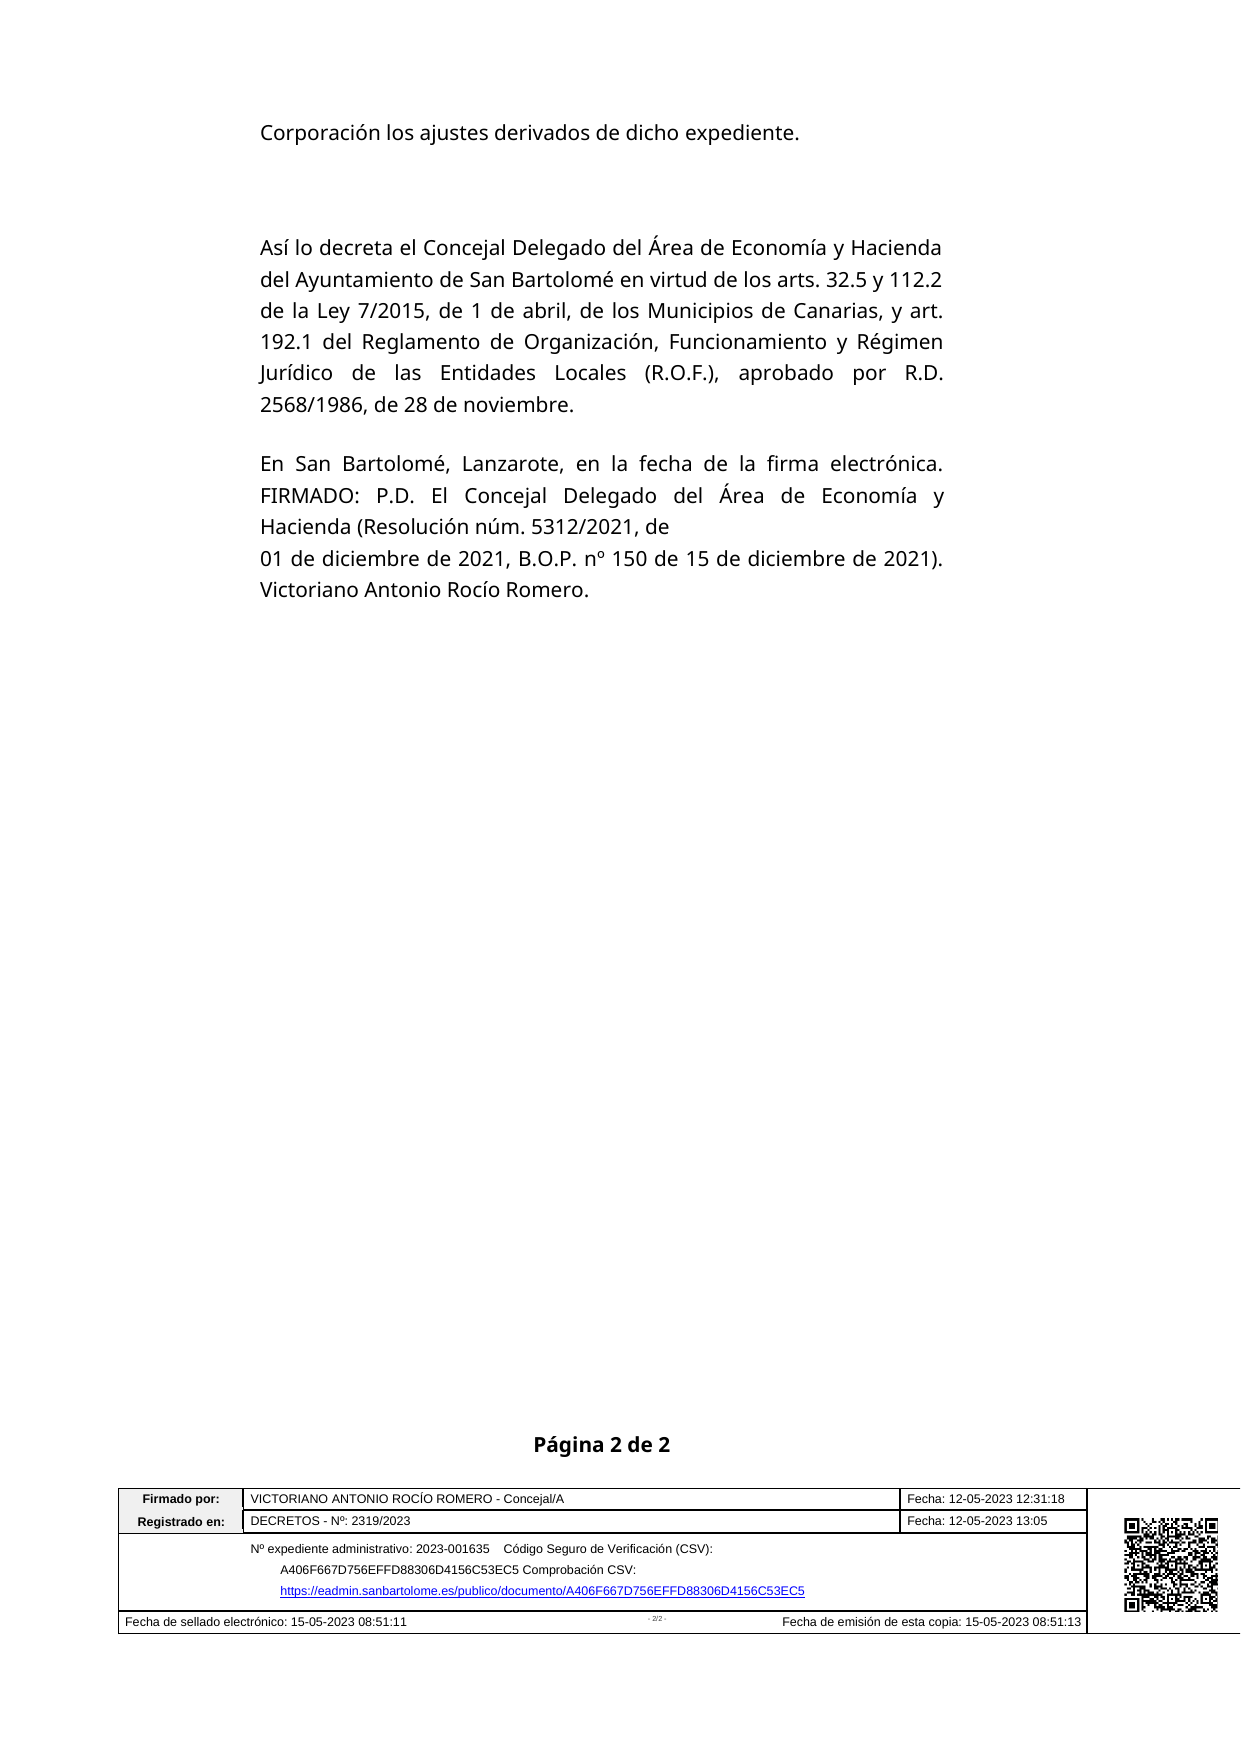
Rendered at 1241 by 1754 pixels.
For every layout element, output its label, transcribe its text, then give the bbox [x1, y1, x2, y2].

table_header [1088, 1489, 1240, 1633]
table_cell Nº expediente administrativo: 2023-001635 Código Seguro de Verificación (CSV): A406F667D756EFFD88306D4156C53EC5 Comprobación CSV: https://eadmin.sanbartolome.es/publico/documento/A406F667D756EFFD88306D4156C53EC5 [119, 1534, 1086, 1610]
text Corporación los ajustes derivados de dicho expediente. [260, 118, 944, 147]
table_cell DECRETOS - Nº: 2319/2023 [244, 1511, 899, 1532]
table_header Fecha: 12-05-2023 12:31:18 [901, 1489, 1086, 1509]
table_header VICTORIANO ANTONIO ROCÍO ROMERO - Concejal/A [244, 1489, 899, 1509]
text En San Bartolomé, Lanzarote, en la fecha de la firma electrónica. FIRMADO: P.D. El Concejal Delegado del Área de Economía y Hacienda (Resolución núm. 5312/2021, de [260, 449, 944, 541]
text 01 de diciembre de 2021, B.O.P. nº 150 de 15 de diciembre de 2021). Victoriano Antonio Rocío Romero. [260, 544, 944, 603]
table_cell Registrado en: [119, 1513, 242, 1529]
text Página 2 de 2 [310, 1430, 893, 1459]
table_cell Fecha: 12-05-2023 13:05 [901, 1511, 1086, 1532]
table_cell Fecha de sellado electrónico: 15-05-2023 08:51:11 - 2/2 - Fecha de emisión de esta copia: 15-05-2023 08:51:13 [119, 1612, 1086, 1633]
text Así lo decreta el Concejal Delegado del Área de Economía y Hacienda del Ayuntamiento de San Bartolomé en virtud de los arts. 32.5 y 112.2 de la Ley 7/2015, de 1 de abril, de los Municipios de Canarias, y art. 192.1 del Reglamento de Organización, Funcionamiento y Régimen Jurídico de las Entidades Locales (R.O.F.), aprobado por R.D. 2568/1986, de 28 de noviembre. [260, 233, 944, 418]
table_header Firmado por: [119, 1489, 242, 1507]
